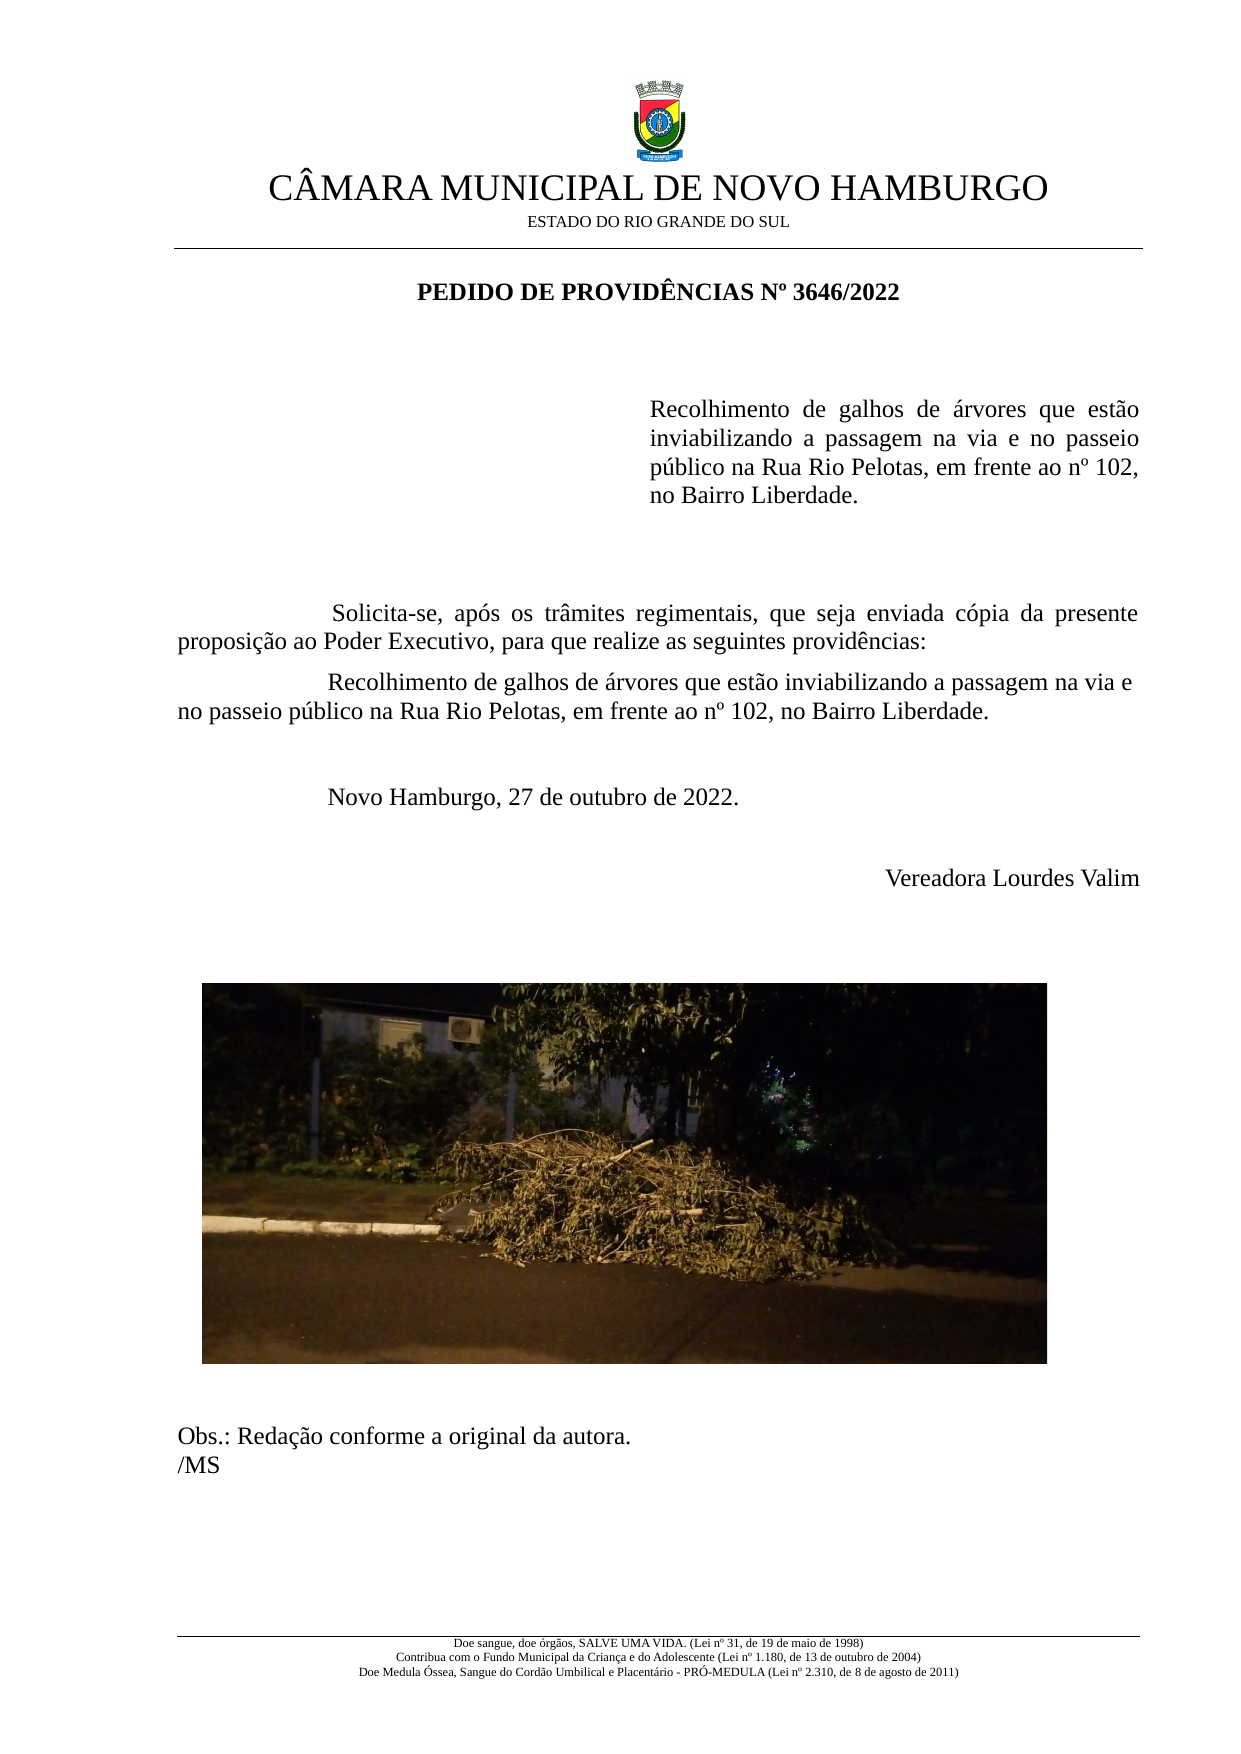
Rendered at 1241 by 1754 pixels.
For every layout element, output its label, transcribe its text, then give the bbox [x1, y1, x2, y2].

text Recolhimento de galhos de árvores que estão inviabilizando a passagem na via e no passeio público na Rua Rio Pelotas, em frente ao nº 102, no Bairro Liberdade. [649, 394, 1140, 509]
picture [202, 983, 1048, 1364]
text Vereadora Lourdes Valim [177, 863, 1140, 892]
text PEDIDO DE PROVIDÊNCIAS Nº 3646/2022 [177, 277, 1140, 306]
picture [629, 75, 688, 166]
text /MS [177, 1450, 1140, 1479]
text Recolhimento de galhos de árvores que estão inviabilizando a passagem na via e no passeio público na Rua Rio Pelotas, em frente ao nº 102, no Bairro Liberdade. [177, 667, 1140, 724]
text Obs.: Redação conforme a original da autora. [177, 1421, 1140, 1450]
text Solicita-se, após os trâmites regimentais, que seja enviada cópia da presente proposição ao Poder Executivo, para que realize as seguintes providências: [177, 598, 1140, 655]
text Novo Hamburgo, 27 de outubro de 2022. [177, 782, 1140, 811]
